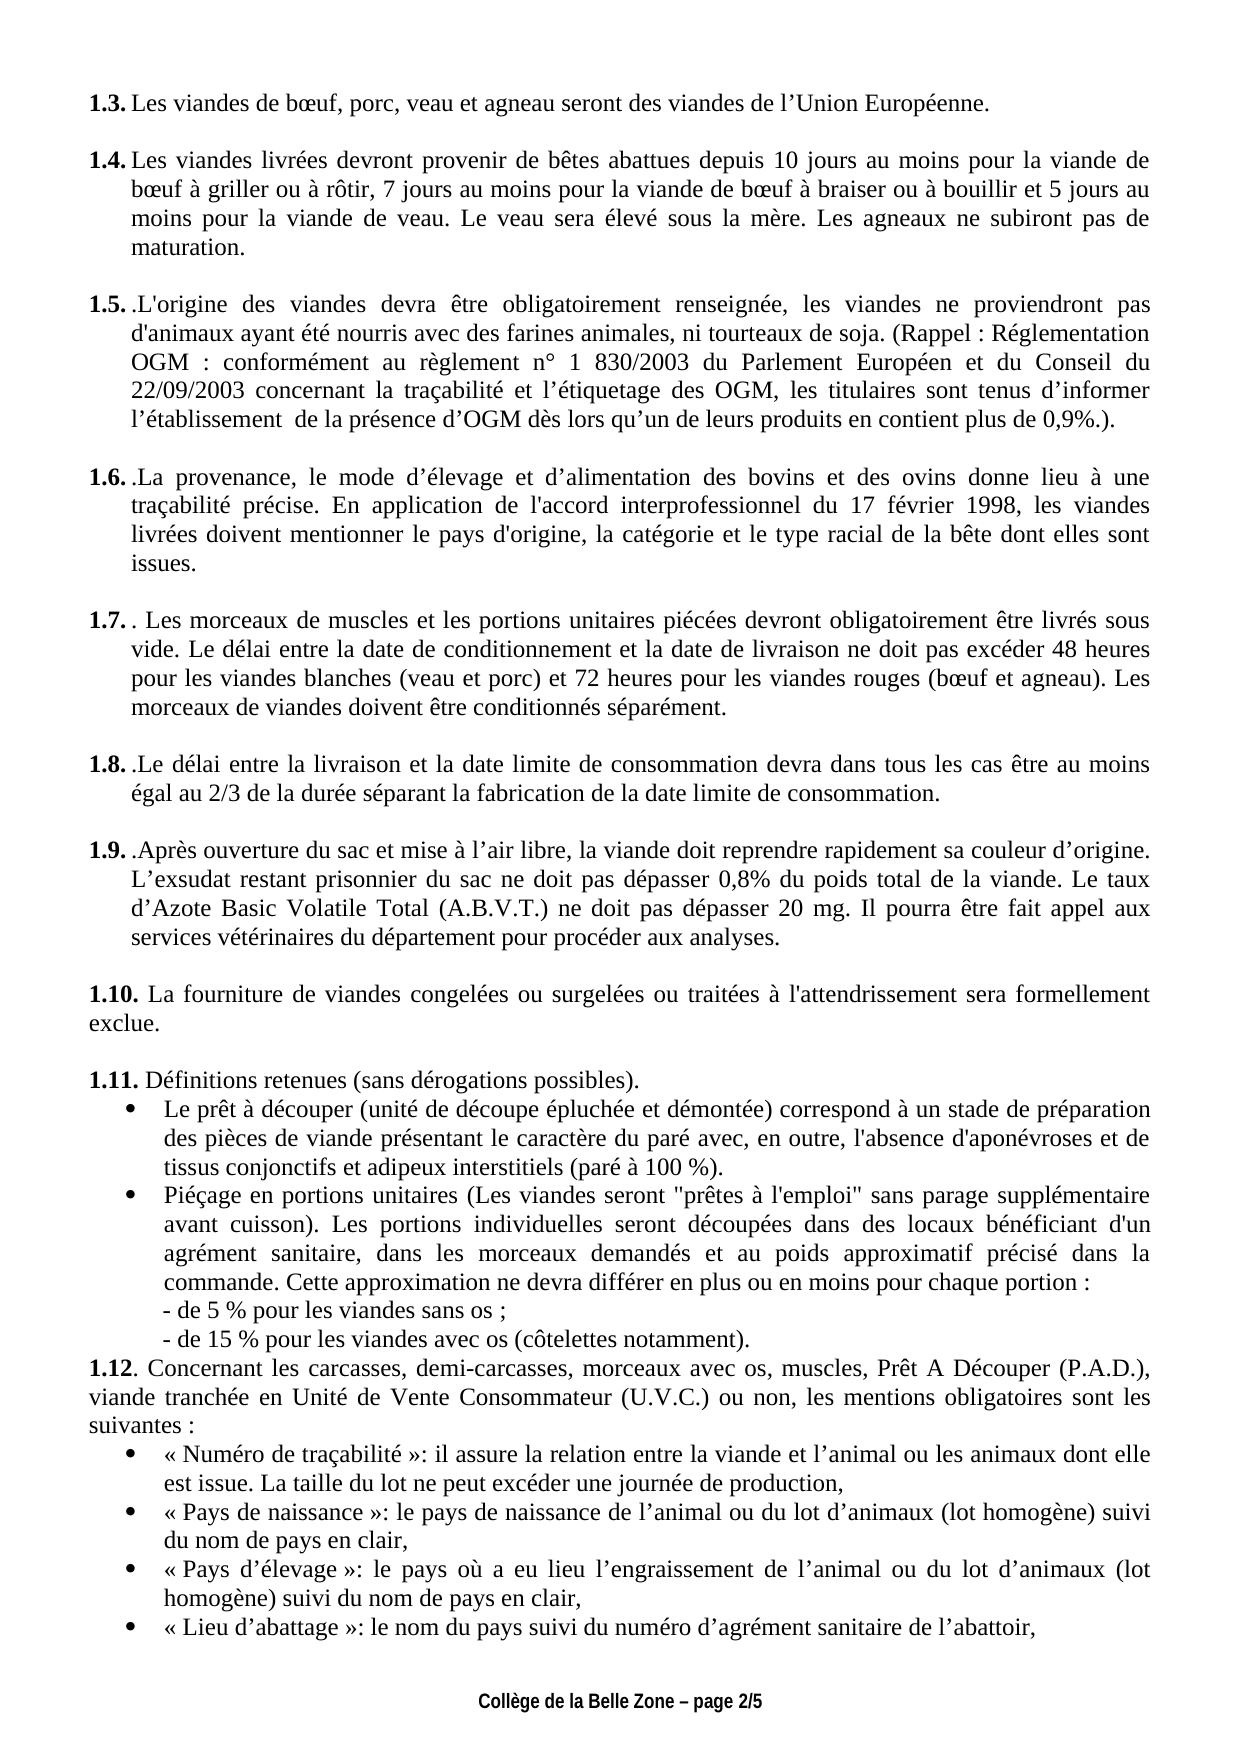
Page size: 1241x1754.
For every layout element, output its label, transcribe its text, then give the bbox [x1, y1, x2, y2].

list Piéçage en portions unitaires (Les viandes seront "prêtes à l'emploi" sans parage supplémentaire avant cuisson). Les portions individuelles seront découpées dans des locaux bénéficiant d'un agrément sanitaire, dans les morceaux demandés et au poids approximatif précisé dans la commande. Cette approximation ne devra différer en plus ou en moins pour chaque portion : [126, 1180, 1152, 1295]
list « Pays de naissance »: le pays de naissance de l’animal ou du lot d’animaux (lot homogène) suivi du nom de pays en clair, [126, 1497, 1152, 1554]
text 1.10. La fourniture de viandes congelées ou surgelées ou traitées à l'attendrissement sera formellement exclue. [89, 979, 1152, 1037]
list .Le délai entre la livraison et la date limite de consommation devra dans tous les cas être au moins égal au 2/3 de la durée séparant la fabrication de la date limite de consommation. [89, 749, 1152, 807]
list Les viandes de bœuf, porc, veau et agneau seront des viandes de l’Union Européenne. [89, 88, 1152, 117]
list « Pays d’élevage »: le pays où a eu lieu l’engraissement de l’animal ou du lot d’animaux (lot homogène) suivi du nom de pays en clair, [126, 1554, 1152, 1612]
list « Lieu d’abattage »: le nom du pays suivi du numéro d’agrément sanitaire de l’abattoir, [126, 1612, 1152, 1640]
list .La provenance, le mode d’élevage et d’alimentation des bovins et des ovins donne lieu à une traçabilité précise. En application de l'accord interprofessionnel du 17 février 1998, les viandes livrées doivent mentionner le pays d'origine, la catégorie et le type racial de la bête dont elles sont issues. [89, 462, 1152, 577]
text - de 15 % pour les viandes avec os (côtelettes notamment). [89, 1324, 1152, 1353]
text 1.12. Concernant les carcasses, demi-carcasses, morceaux avec os, muscles, Prêt A Découper (P.A.D.), viande tranchée en Unité de Vente Consommateur (U.V.C.) ou non, les mentions obligatoires sont les suivantes : [89, 1353, 1152, 1439]
text - de 5 % pour les viandes sans os ; [89, 1295, 1152, 1324]
list Les viandes livrées devront provenir de bêtes abattues depuis 10 jours au moins pour la viande de bœuf à griller ou à rôtir, 7 jours au moins pour la viande de bœuf à braiser ou à bouillir et 5 jours au moins pour la viande de veau. Le veau sera élevé sous la mère. Les agneaux ne subiront pas de maturation. [89, 145, 1152, 260]
list . Les morceaux de muscles et les portions unitaires piécées devront obligatoirement être livrés sous vide. Le délai entre la date de conditionnement et la date de livraison ne doit pas excéder 48 heures pour les viandes blanches (veau et porc) et 72 heures pour les viandes rouges (bœuf et agneau). Les morceaux de viandes doivent être conditionnés séparément. [89, 605, 1152, 720]
list Le prêt à découper (unité de découpe épluchée et démontée) correspond à un stade de préparation des pièces de viande présentant le caractère du paré avec, en outre, l'absence d'aponévroses et de tissus conjonctifs et adipeux interstitiels (paré à 100 %). [126, 1094, 1152, 1180]
list .Après ouverture du sac et mise à l’air libre, la viande doit reprendre rapidement sa couleur d’origine. L’exsudat restant prisonnier du sac ne doit pas dépasser 0,8% du poids total de la viande. Le taux d’Azote Basic Volatile Total (A.B.V.T.) ne doit pas dépasser 20 mg. Il pourra être fait appel aux services vétérinaires du département pour procéder aux analyses. [89, 835, 1152, 950]
text 1.11. Définitions retenues (sans dérogations possibles). [89, 1065, 1152, 1094]
list .L'origine des viandes devra être obligatoirement renseignée, les viandes ne proviendront pas d'animaux ayant été nourris avec des farines animales, ni tourteaux de soja. (Rappel : Réglementation OGM : conformément au règlement n° 1 830/2003 du Parlement Européen et du Conseil du 22/09/2003 concernant la traçabilité et l’étiquetage des OGM, les titulaires sont tenus d’informer l’établissement de la présence d’OGM dès lors qu’un de leurs produits en contient plus de 0,9%.). [89, 289, 1152, 433]
list « Numéro de traçabilité »: il assure la relation entre la viande et l’animal ou les animaux dont elle est issue. La taille du lot ne peut excéder une journée de production, [126, 1439, 1152, 1497]
